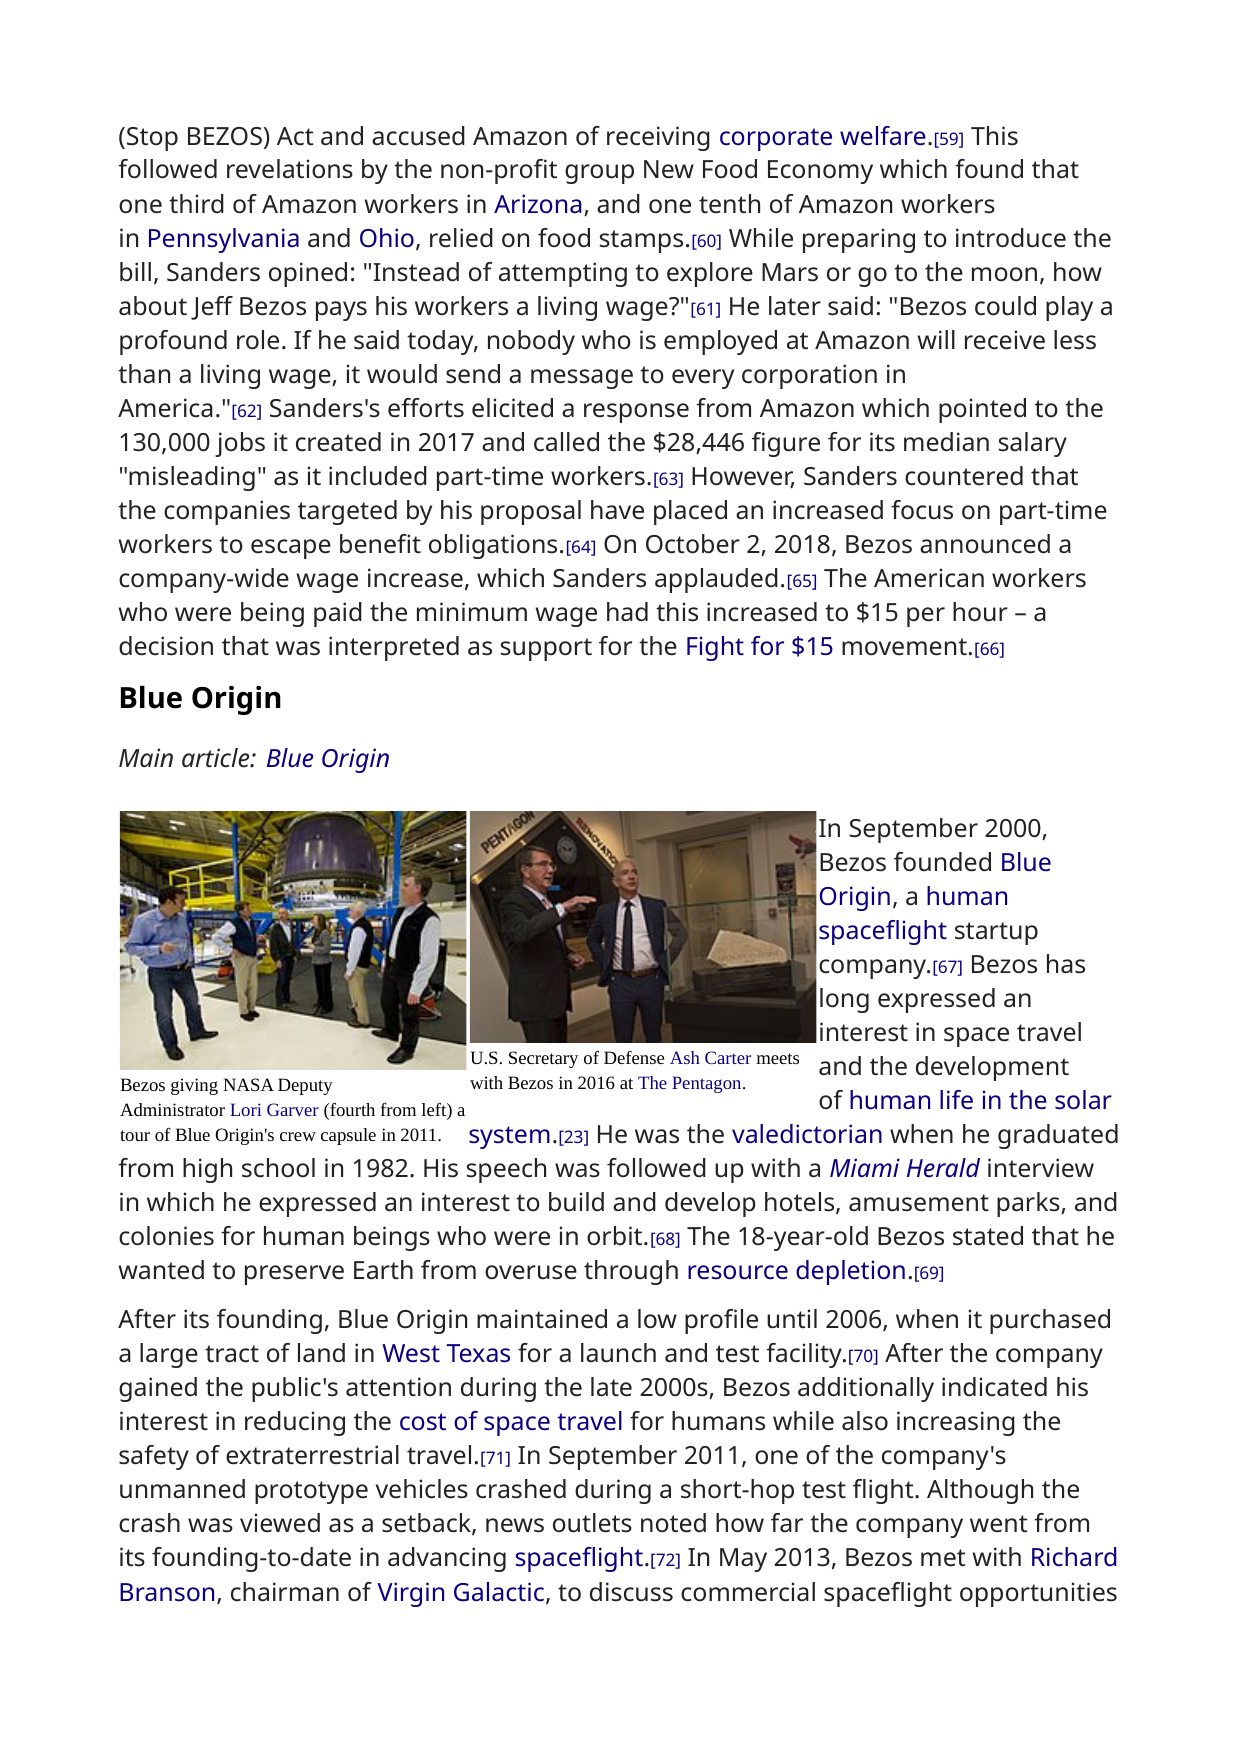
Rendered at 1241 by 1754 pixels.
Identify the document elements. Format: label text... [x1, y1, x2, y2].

picture [469, 811, 817, 1043]
picture [119, 811, 467, 1070]
text After its founding, Blue Origin maintained a low profile until 2006, when it purchased a large tract of land in West Texas for a launch and test facility.[70] After the company gained the public's attention during the late 2000s, Bezos additionally indicated his interest in reducing the cost of space travel for humans while also increasing the safety of extraterrestrial travel.[71] In September 2011, one of the company's unmanned prototype vehicles crashed during a short-hop test flight. Although the crash was viewed as a setback, news outlets noted how far the company went from its founding-to-date in advancing spaceflight.[72] In May 2013, Bezos met with Richard Branson, chairman of Virgin Galactic, to discuss commercial spaceflight opportunities [118, 1302, 1122, 1608]
text Bezos giving NASA Deputy Administrator Lori Garver (fourth from left) a tour of Blue Origin's crew capsule in 2011. [120, 1074, 467, 1145]
text In September 2000, Bezos founded Blue Origin, a human spaceflight startup company.[67] Bezos has long expressed an interest in space travel and the development of human life in the solar system.[23] He was the valedictorian when he graduated from high school in 1982. His speech was followed up with a Miami Herald interview in which he expressed an interest to build and develop hotels, amusement parks, and colonies for human beings who were in orbit.[68] The 18-year-old Bezos stated that he wanted to preserve Earth from overuse through resource depletion.[69] [118, 810, 1122, 1287]
text U.S. Secretary of Defense Ash Carter meets with Bezos in 2016 at The Pentagon. [470, 1047, 817, 1094]
text (Stop BEZOS) Act and accused Amazon of receiving corporate welfare.[59] This followed revelations by the non-profit group New Food Economy which found that one third of Amazon workers in Arizona, and one tenth of Amazon workers in Pennsylvania and Ohio, relied on food stamps.[60] While preparing to introduce the bill, Sanders opined: "Instead of attempting to explore Mars or go to the moon, how about Jeff Bezos pays his workers a living wage?"[61] He later said: "Bezos could play a profound role. If he said today, nobody who is employed at Amazon will receive less than a living wage, it would send a message to every corporation in America."[62] Sanders's efforts elicited a response from Amazon which pointed to the 130,000 jobs it created in 2017 and called the $28,446 figure for its median salary "misleading" as it included part-time workers.[63] However, Sanders countered that the companies targeted by his proposal have placed an increased focus on part-time workers to escape benefit obligations.[64] On October 2, 2018, Bezos announced a company-wide wage increase, which Sanders applauded.[65] The American workers who were being paid the minimum wage had this increased to $15 per hour – a decision that was interpreted as support for the Fight for $15 movement.[66] [118, 118, 1122, 663]
subtitle Blue Origin [118, 678, 1122, 717]
text Main article: Blue Origin [118, 741, 1122, 775]
